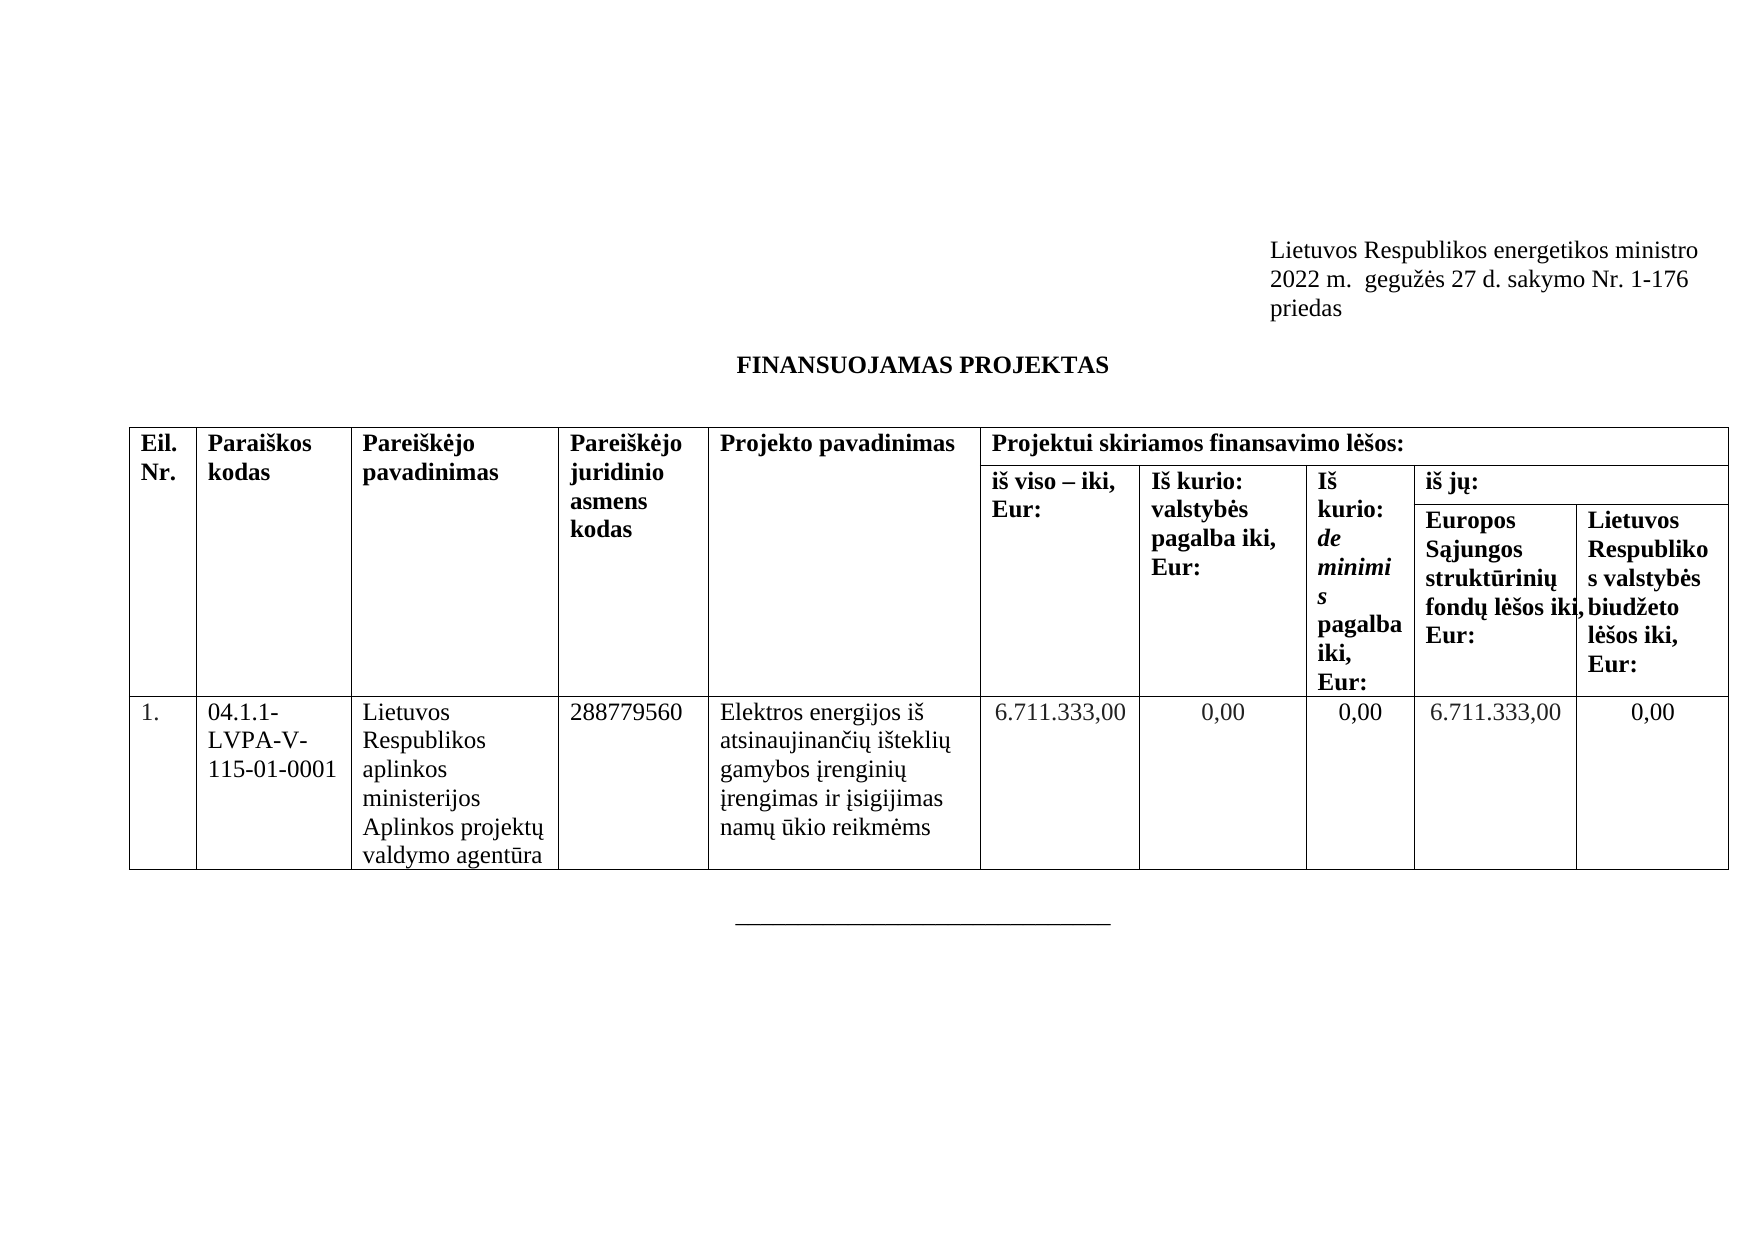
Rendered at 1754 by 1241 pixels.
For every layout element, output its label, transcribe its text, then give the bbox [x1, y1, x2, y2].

table_cell Iš kurio: de minimis pagalba iki, Eur: [1307, 466, 1414, 696]
table_cell iš viso – iki, Eur: [981, 466, 1139, 696]
table_header Pareiškėjo pavadinimas [352, 428, 558, 696]
table_cell 1. [130, 697, 196, 869]
table_header Eil. Nr. [130, 428, 196, 696]
table_cell Lietuvos Respublikos aplinkos ministerijos Aplinkos projektų valdymo agentūra [352, 697, 558, 869]
table_header Projekto pavadinimas [709, 428, 980, 696]
table_cell Lietuvos Respublikos valstybės biudžeto lėšos iki, Eur: [1577, 505, 1728, 696]
table_cell 04.1.1-LVPA-V-115-01-0001 [197, 697, 351, 869]
table_cell 0,00 [1140, 697, 1306, 869]
text 2022 m. gegužės 27 d. sakymo Nr. 1-176 [1037, 264, 1728, 293]
table_cell iš jų: [1415, 466, 1728, 504]
text FINANSUOJAMAS PROJEKTAS [118, 350, 1728, 379]
text Lietuvos Respublikos energetikos ministro [1037, 235, 1728, 264]
table_header Pareiškėjo juridinio asmens kodas [559, 428, 708, 696]
table_header Paraiškos kodas [197, 428, 351, 696]
table_cell Iš kurio: valstybės pagalba iki, Eur: [1140, 466, 1306, 696]
text priedas [1037, 293, 1728, 322]
table_cell 288779560 [559, 697, 708, 869]
text ______________________________ [118, 899, 1728, 928]
table_cell Elektros energijos iš atsinaujinančių išteklių gamybos įrenginių įrengimas ir įsigijimas namų ūkio reikmėms [709, 697, 980, 869]
table_cell 0,00 [1577, 697, 1728, 869]
table_cell 6.711.333,00 [981, 697, 1139, 869]
table_cell 6.711.333,00 [1415, 697, 1576, 869]
table_cell 0,00 [1307, 697, 1414, 869]
table_cell Europos Sąjungos struktūrinių fondų lėšos iki, Eur: [1415, 505, 1576, 696]
table_header Projektui skiriamos finansavimo lėšos: [981, 428, 1728, 465]
